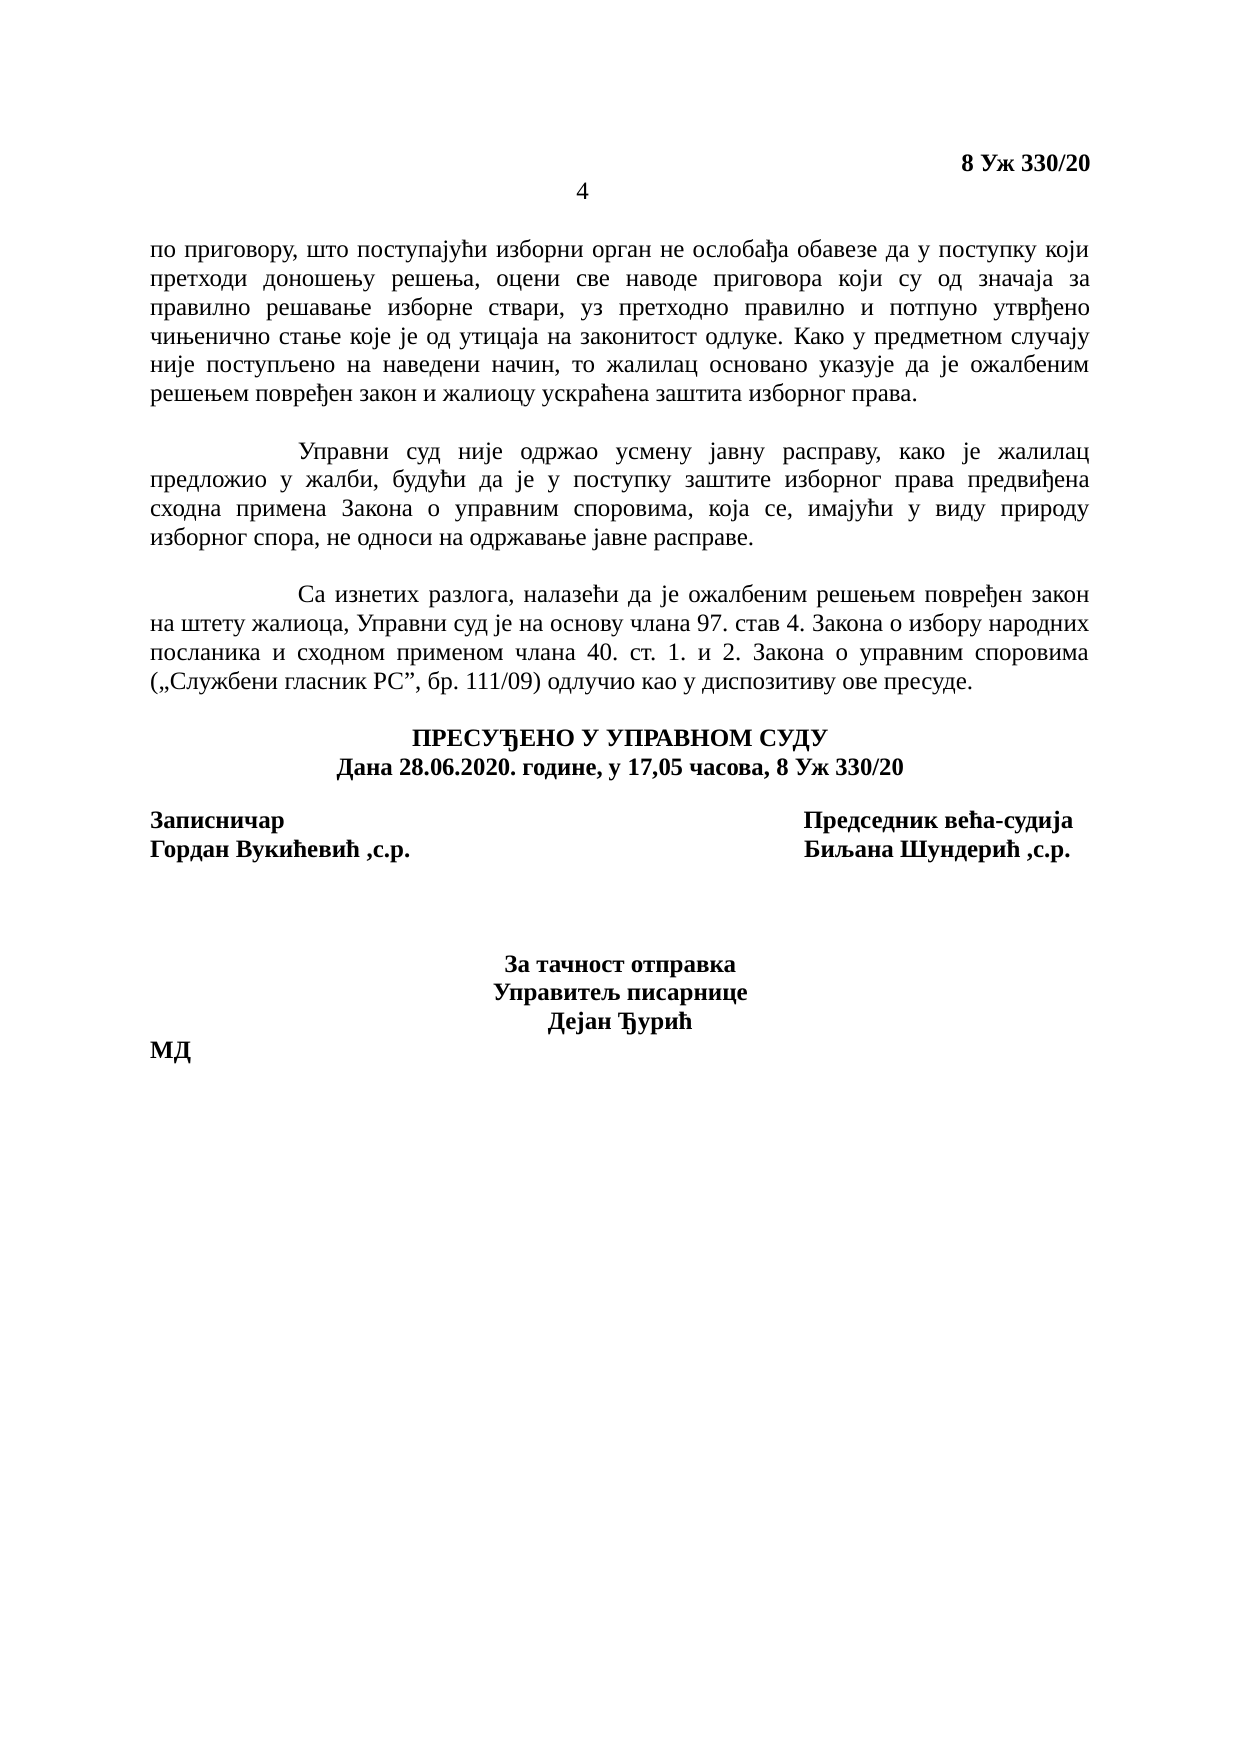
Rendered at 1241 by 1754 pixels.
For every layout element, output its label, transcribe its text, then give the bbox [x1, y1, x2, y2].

text Управитељ писарнице [150, 977, 1090, 1006]
text За тачност отправка [150, 949, 1090, 977]
text Управни суд није одржао усмену јавну расправу, како је жалилац предложио у жалби, будући да је у поступку заштите изборног права предвиђена сходна примена Закона о управним споровима, која се, имајући у виду природу изборног спора, не односи на одржавање јавне расправе. [150, 436, 1090, 551]
text Дејан Ђурић [150, 1006, 1090, 1035]
text Записничар Председник већа-судија [150, 805, 1090, 834]
text по приговору, што поступајући изборни орган не ослобађа обавезе да у поступку који претходи доношењу решења, оцени све наводе приговора који су од значаја за правилно решавање изборне ствари, уз претходно правилно и потпуно утврђено чињенично стање које је од утицаја на законитост одлуке. Како у предметном случају није поступљено на наведени начин, то жалилац основано указује да је ожалбеним решењем повређен закон и жалиоцу ускраћена заштита изборног права. [150, 234, 1090, 407]
text Гордан Вукићевић ,с.р. Биљана Шундерић ,с.р. [150, 834, 1090, 862]
text Са изнетих разлога, налазећи да је ожалбеним решењем повређен закон на штету жалиоца, Управни суд је на основу члана 97. став 4. Закона о избору народних посланика и сходном применом члана 40. ст. 1. и 2. Закона о управним споровима („Службени гласник РС”, бр. 111/09) одлучио као у диспозитиву ове пресуде. [150, 579, 1090, 694]
text Дана 28.06.2020. године, у 17,05 часова, 8 Уж 330/20 [150, 752, 1090, 781]
text МД [150, 1035, 1090, 1064]
text ПРЕСУЂЕНО У УПРАВНОМ СУДУ [150, 723, 1090, 752]
